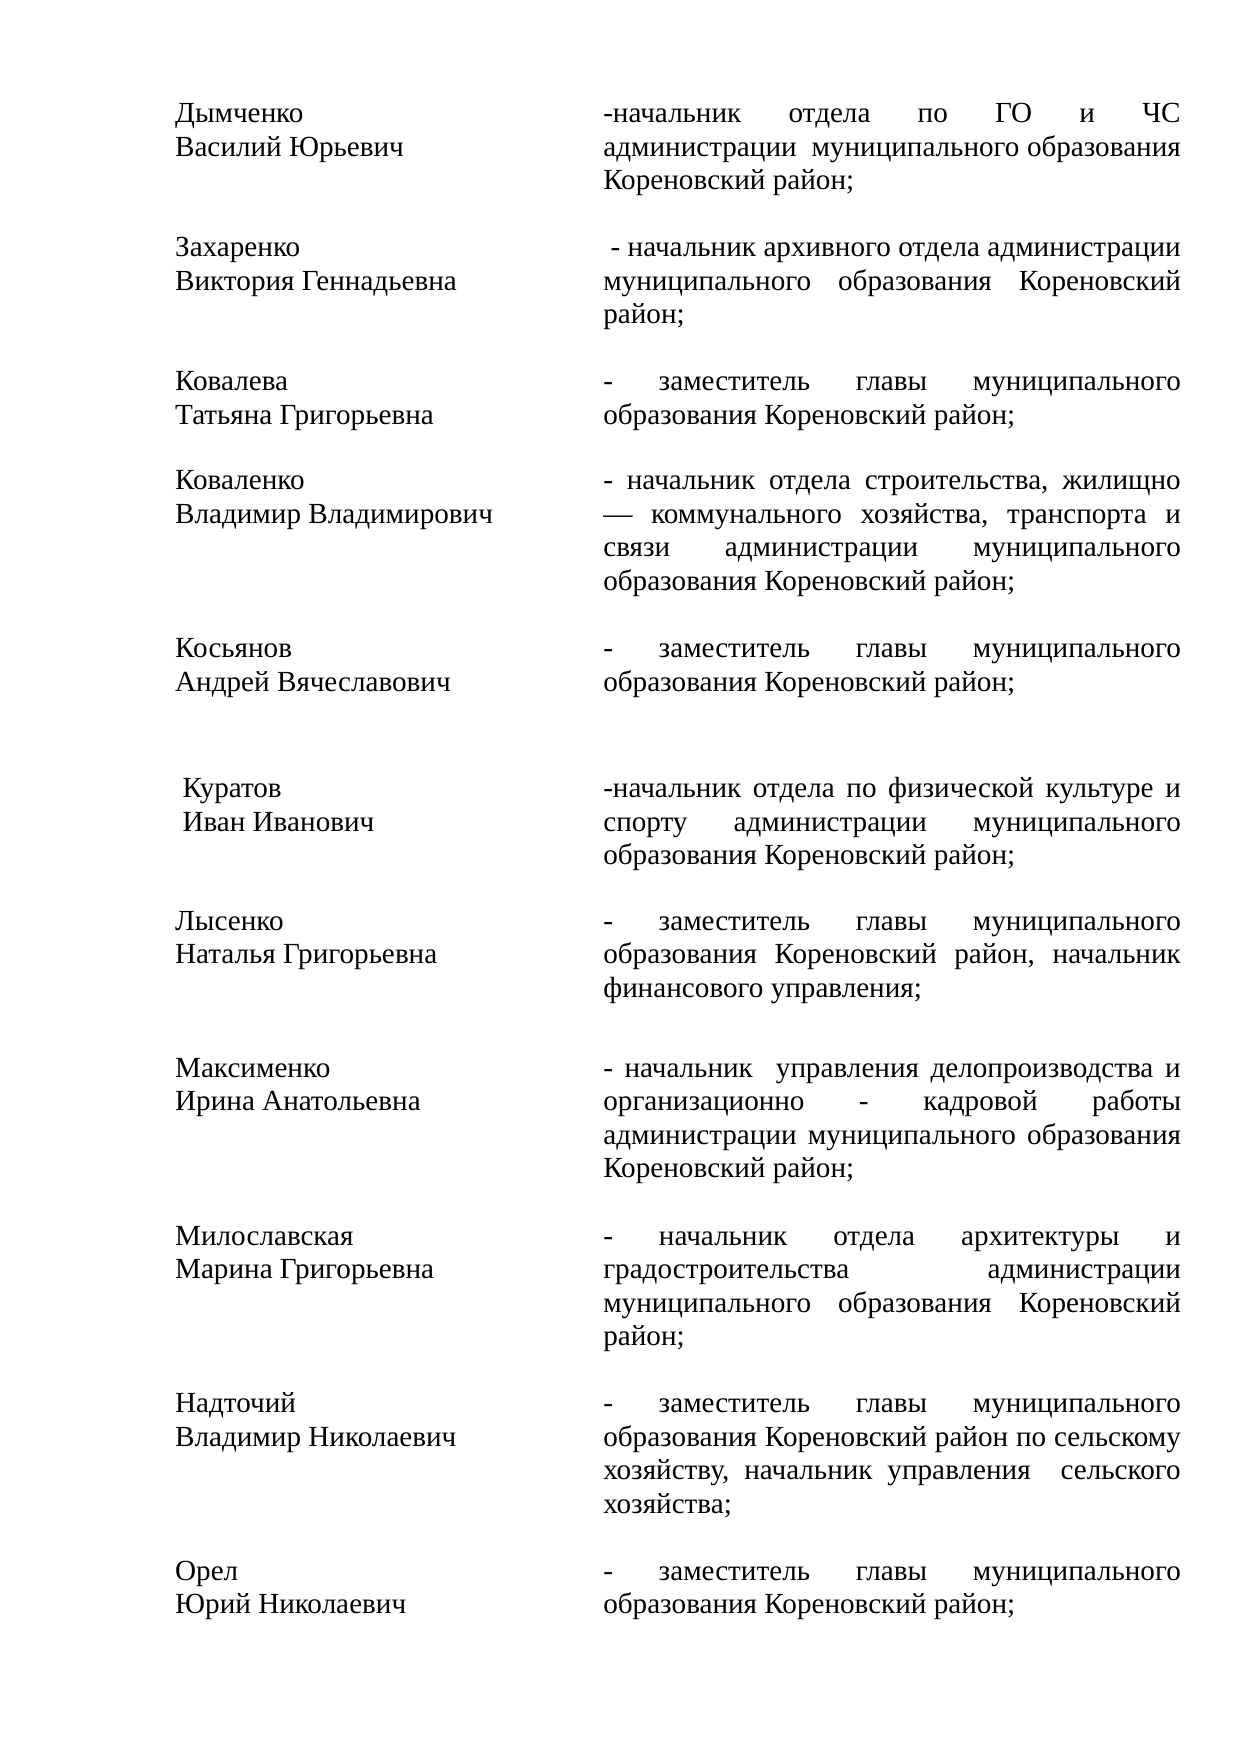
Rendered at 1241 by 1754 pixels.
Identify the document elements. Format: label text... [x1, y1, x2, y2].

table_cell Милославская Марина Григорьевна [175, 1218, 603, 1385]
table_cell Максименко Ирина Анатольевна [175, 1050, 603, 1218]
table_cell -начальник отдела по ГО и ЧС администрации муниципального образования Кореновский район; [603, 28, 1181, 229]
table_cell Косьянов Андрей Вячеславович [175, 630, 603, 770]
table_cell - заместитель главы муниципального образования Кореновский район; [603, 364, 1181, 462]
table_cell Ковалева Татьяна Григорьевна [175, 364, 603, 462]
table_cell [175, 1620, 603, 1665]
table_cell [603, 1620, 1181, 1665]
table_cell - начальник архивного отдела администрации муниципального образования Кореновский район; [603, 229, 1181, 363]
table_cell - начальник управления делопроизводства и организационно - кадровой работы администрации муниципального образования Кореновский район; [603, 1050, 1181, 1218]
table_cell Куратов Иван Иванович [175, 770, 603, 903]
table_cell - заместитель главы муниципального образования Кореновский район по сельскому хозяйству, начальник управления сельского хозяйства; [603, 1385, 1181, 1553]
table_cell Орел Юрий Николаевич [175, 1553, 603, 1620]
table_cell - начальник отдела строительства, жилищно — коммунального хозяйства, транспорта и связи администрации муниципального образования Кореновский район; [603, 463, 1181, 630]
table_cell Надточий Владимир Николаевич [175, 1385, 603, 1553]
table_cell Лысенко Наталья Григорьевна [175, 903, 603, 1050]
table_cell - заместитель главы муниципального образования Кореновский район, начальник финансового управления; [603, 903, 1181, 1050]
table_cell Дымченко Василий Юрьевич [175, 28, 603, 229]
table_cell Захаренко Виктория Геннадьевна [175, 229, 603, 363]
table_cell Коваленко Владимир Владимирович [175, 463, 603, 630]
table_cell - заместитель главы муниципального образования Кореновский район; [603, 630, 1181, 770]
table_cell - начальник отдела архитектуры и градостроительства администрации муниципального образования Кореновский район; [603, 1218, 1181, 1385]
table_cell -начальник отдела по физической культуре и спорту администрации муниципального образования Кореновский район; [603, 770, 1181, 903]
table_cell - заместитель главы муниципального образования Кореновский район; [603, 1553, 1181, 1620]
